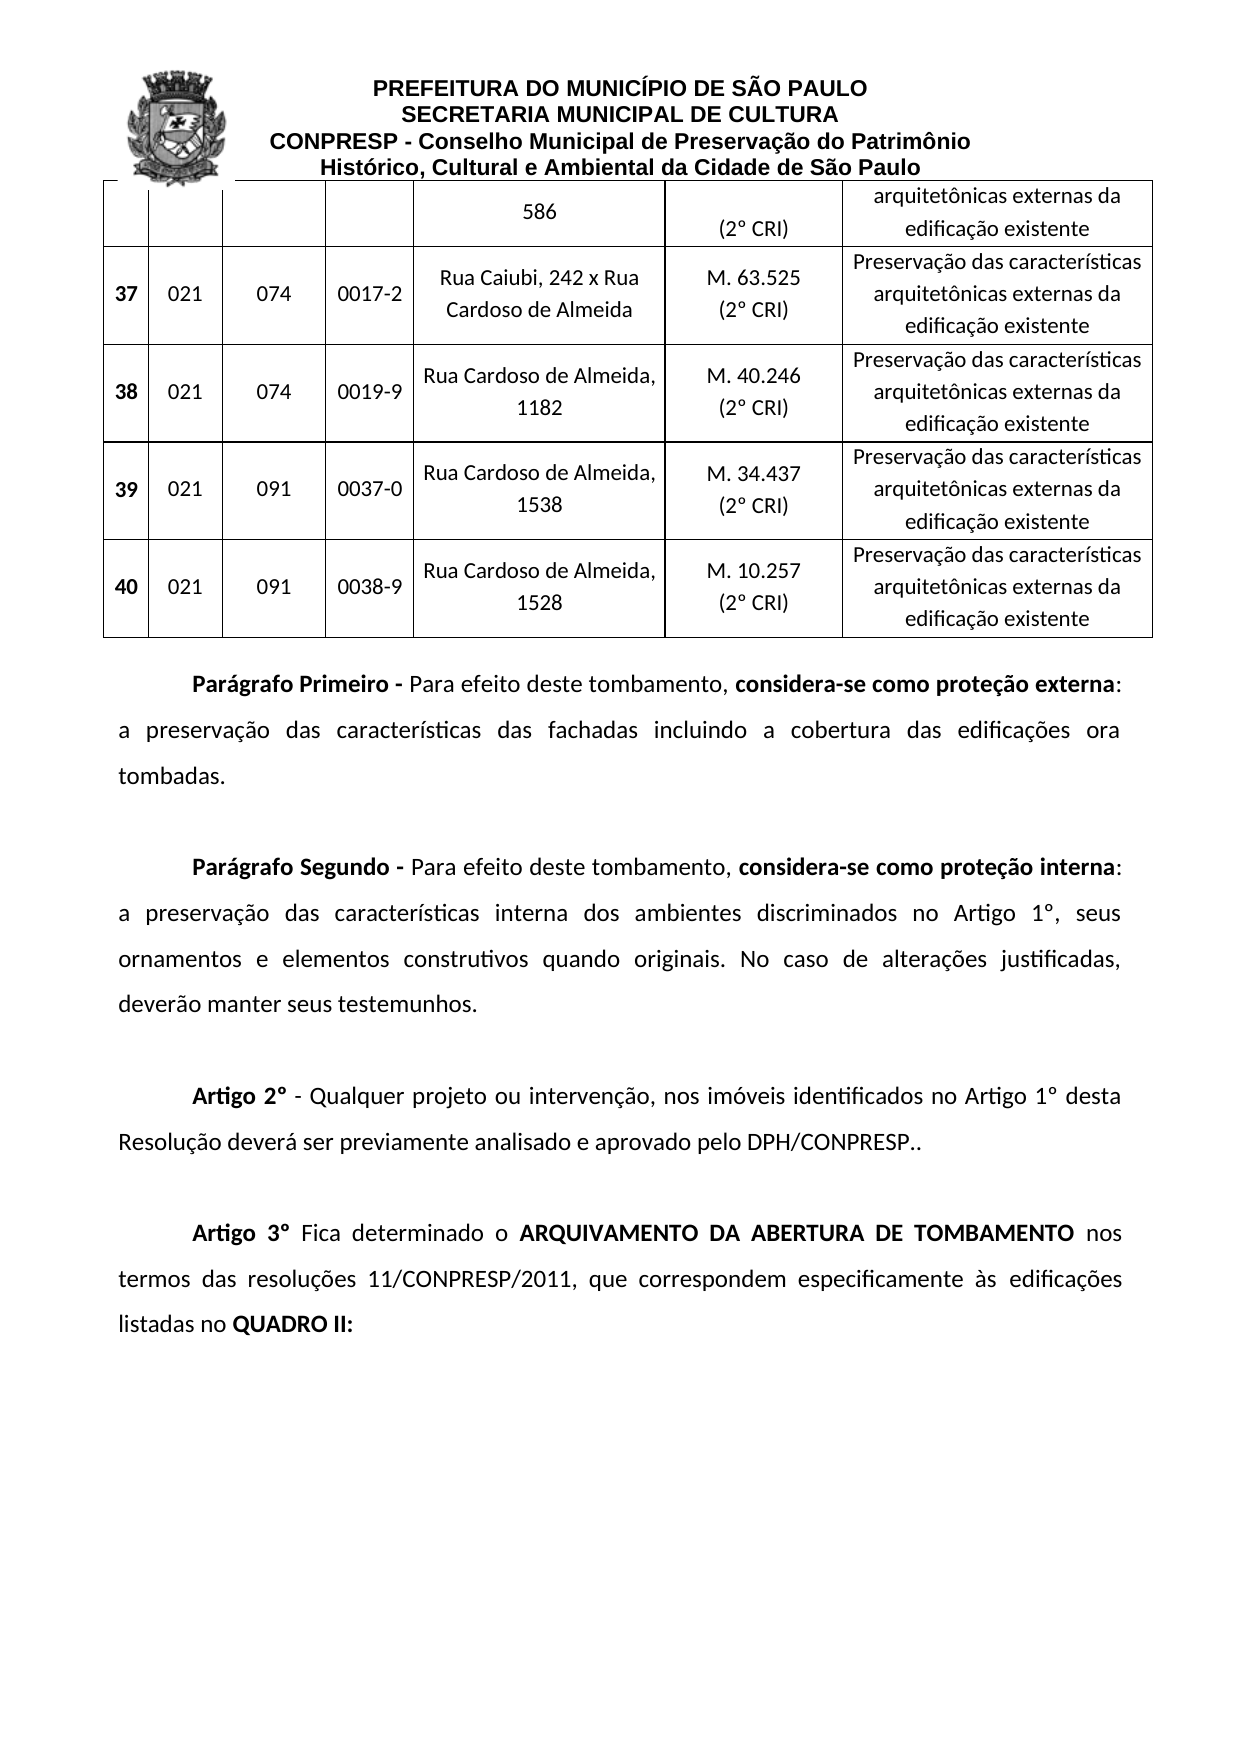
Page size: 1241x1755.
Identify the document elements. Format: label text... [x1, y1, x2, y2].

table_cell 091 [223, 443, 325, 539]
text Artigo 3º Fica determinado o arquivamento da abertura de tombamento nos termos das resoluções 11/CONPRESP/2011, que correspondem especificamente às edificações listadas no QUADRO II: [118, 1217, 1122, 1339]
table_cell M. 10.257 (2º CRI) [666, 540, 842, 637]
table_cell [326, 181, 413, 246]
table_cell 39 [104, 443, 148, 539]
text Parágrafo Primeiro - Para efeito deste tombamento, considera-se como proteção externa: a preservação das características das fachadas incluindo a cobertura das edificações ora tombadas. [118, 668, 1122, 790]
table_cell M. 40.246 (2º CRI) [666, 345, 842, 441]
text Parágrafo Segundo - Para efeito deste tombamento, considera-se como proteção interna: a preservação das características interna dos ambientes discriminados no Artigo 1º, seus ornamentos e elementos construtivos quando originais. No caso de alterações justificadas, deverão manter seus testemunhos. [118, 851, 1122, 1019]
table_cell Rua Cardoso de Almeida, 1538 [414, 443, 664, 539]
table_cell 0037-0 [326, 443, 413, 539]
table_cell M. 34.437 (2º CRI) [666, 443, 842, 539]
table_cell Preservação das características arquitetônicas externas da edificação existente [843, 540, 1152, 637]
table_cell 091 [223, 540, 325, 637]
table_cell M. 63.525 (2º CRI) [666, 247, 842, 344]
table_cell 074 [223, 345, 325, 441]
table_cell 0019-9 [326, 345, 413, 441]
table_cell 021 [149, 540, 222, 637]
table_cell [104, 181, 148, 246]
text Artigo 2º - Qualquer projeto ou intervenção, nos imóveis identificados no Artigo 1º desta Resolução deverá ser previamente analisado e aprovado pelo DPH/CONPRESP.. [118, 1080, 1122, 1156]
table_cell 074 [223, 247, 325, 344]
table_cell 021 [149, 443, 222, 539]
table_cell 40 [104, 540, 148, 637]
table_cell Rua Caiubi, 242 x Rua Cardoso de Almeida [414, 247, 664, 344]
table_cell arquitetônicas externas da edificação existente [843, 181, 1152, 246]
table_cell Preservação das características arquitetônicas externas da edificação existente [843, 247, 1152, 344]
table_cell 586 [414, 181, 664, 246]
table_cell Rua Cardoso de Almeida, 1528 [414, 540, 664, 637]
table_cell 021 [149, 345, 222, 441]
table_cell 38 [104, 345, 148, 441]
table_cell (2º CRI) [666, 181, 842, 246]
table_cell [223, 181, 325, 246]
table_cell 0017-2 [326, 247, 413, 344]
table_cell Preservação das características arquitetônicas externas da edificação existente [843, 345, 1152, 441]
table_cell Preservação das características arquitetônicas externas da edificação existente [843, 443, 1152, 539]
table_cell 37 [104, 247, 148, 344]
table_cell [149, 190, 222, 246]
table_cell Rua Cardoso de Almeida, 1182 [414, 345, 664, 441]
table_cell 021 [149, 247, 222, 344]
table_cell 0038-9 [326, 540, 413, 637]
